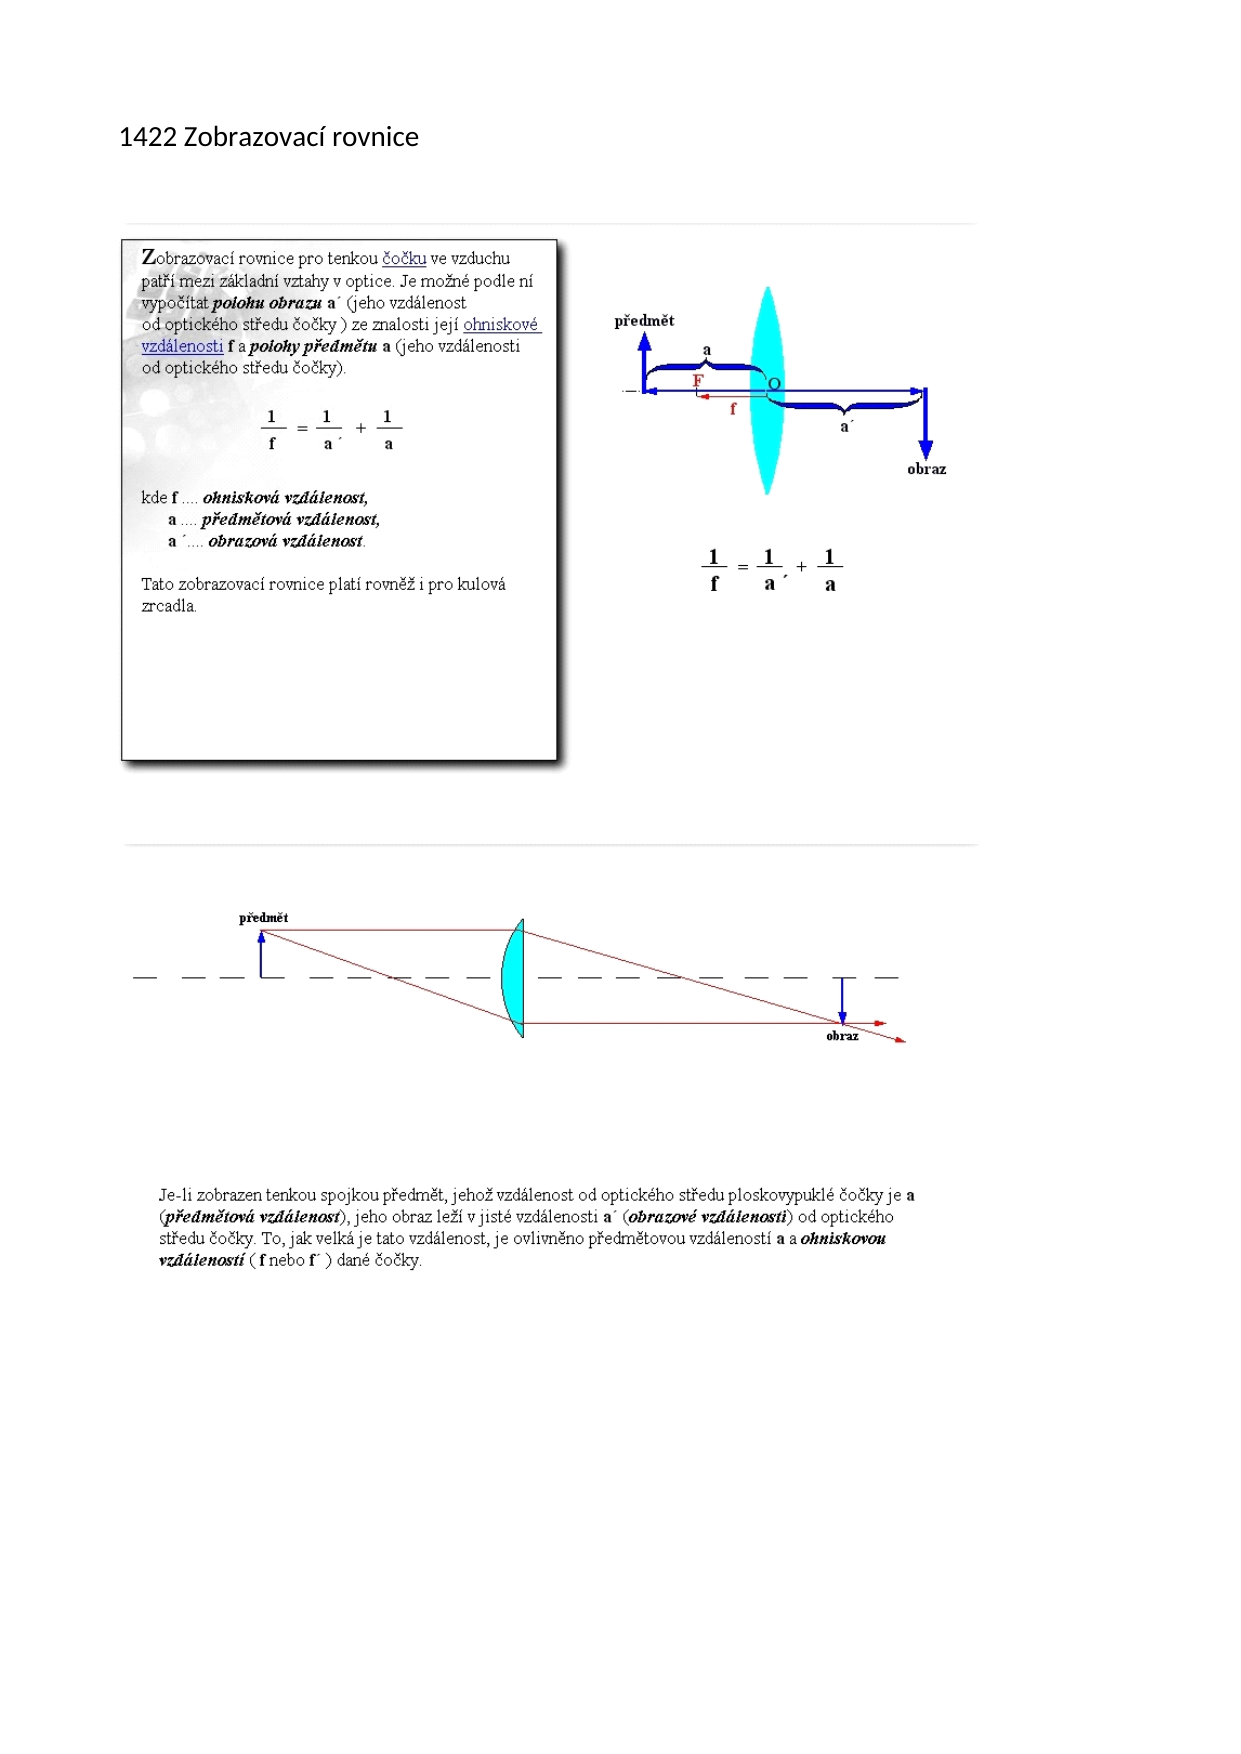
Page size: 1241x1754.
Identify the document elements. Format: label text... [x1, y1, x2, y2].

text 1422 Zobrazovací rovnice [118, 118, 1122, 154]
